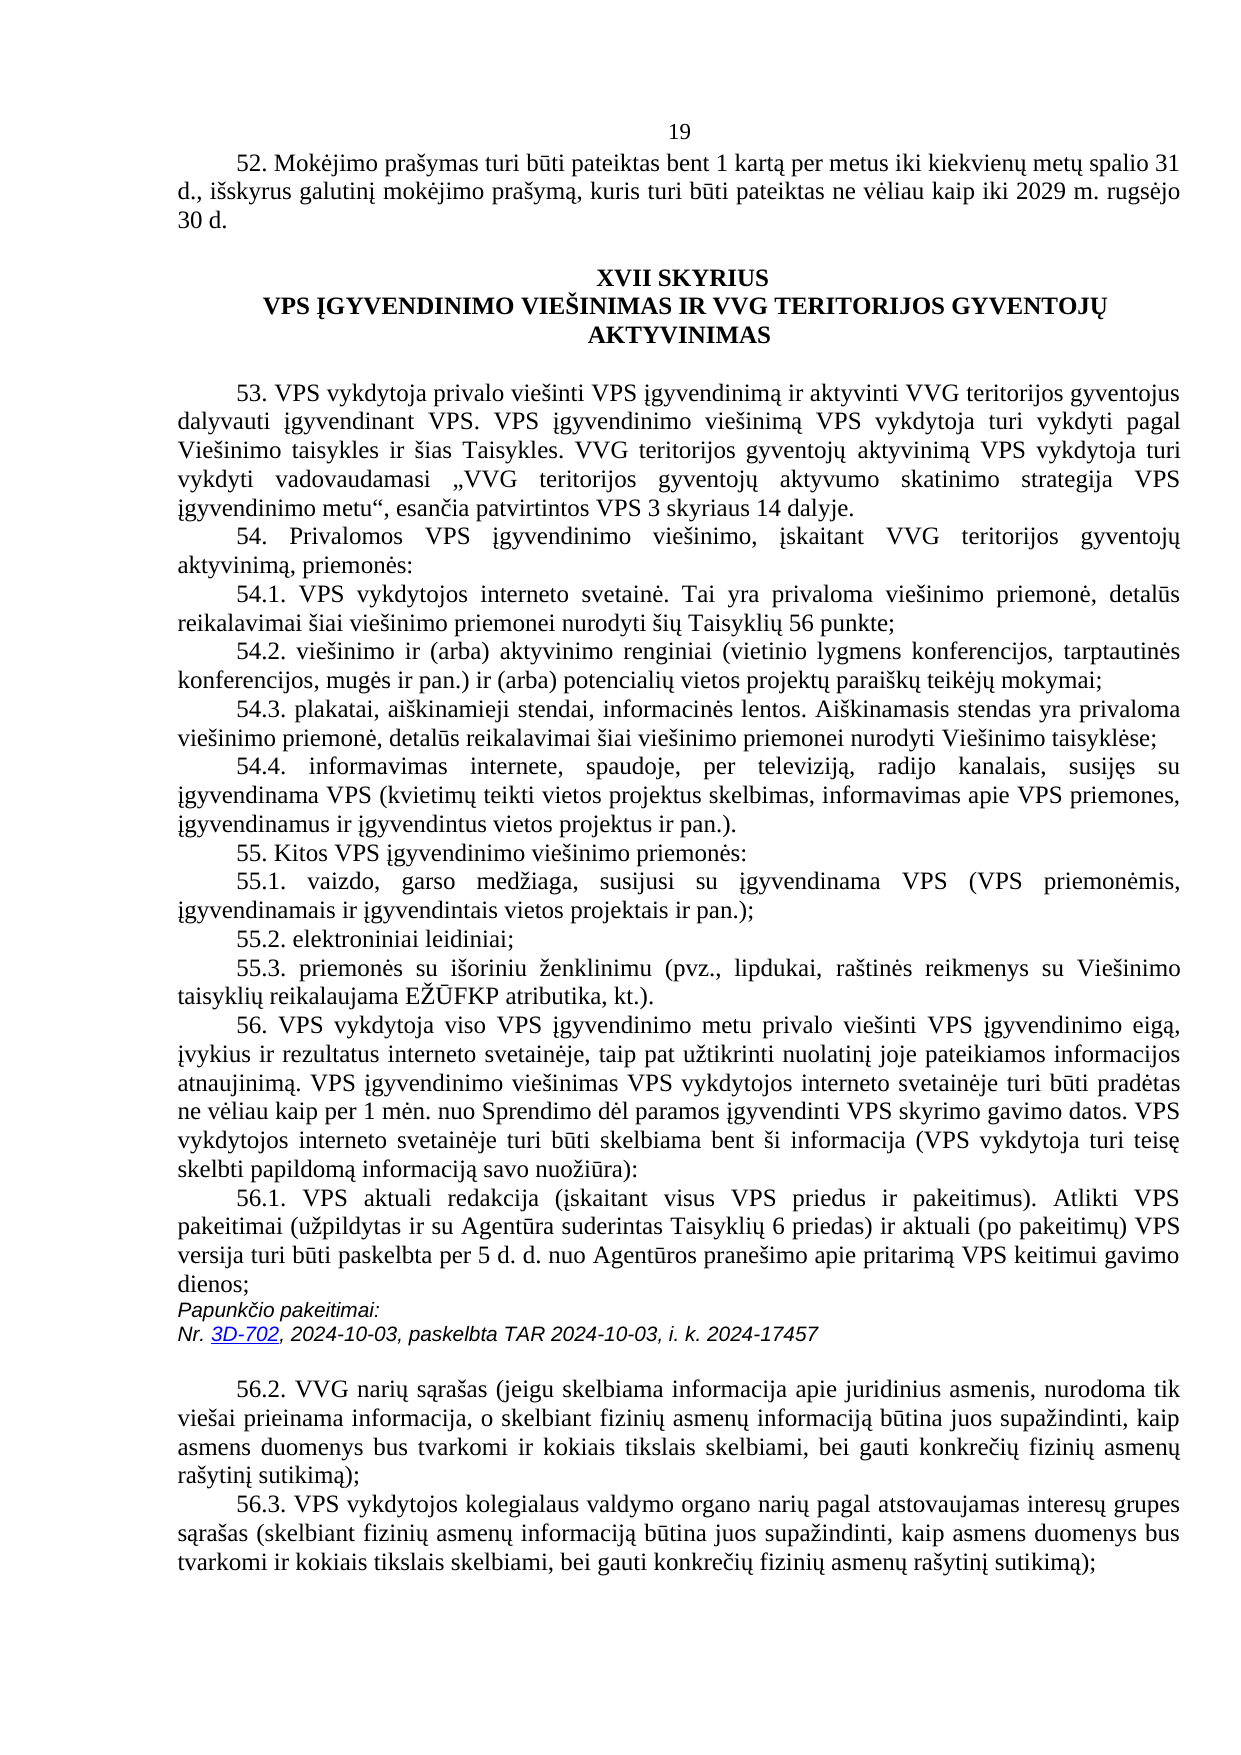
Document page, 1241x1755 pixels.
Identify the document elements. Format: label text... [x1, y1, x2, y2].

text 55.3. priemonės su išoriniu ženklinimu (pvz., lipdukai, raštinės reikmenys su Viešinimo taisyklių reikalaujama EŽŪFKP atributika, kt.). [177, 953, 1181, 1010]
text 56.3. VPS vykdytojos kolegialaus valdymo organo narių pagal atstovaujamas interesų grupes sąrašas (skelbiant fizinių asmenų informaciją būtina juos supažindinti, kaip asmens duomenys bus tvarkomi ir kokiais tikslais skelbiami, bei gauti konkrečių fizinių asmenų rašytinį sutikimą); [177, 1489, 1181, 1576]
text XVII SKYRIUS [177, 263, 1181, 291]
text 54.1. VPS vykdytojos interneto svetainė. Tai yra privaloma viešinimo priemonė, detalūs reikalavimai šiai viešinimo priemonei nurodyti šių Taisyklių 56 punkte; [177, 579, 1181, 636]
text 53. VPS vykdytoja privalo viešinti VPS įgyvendinimą ir aktyvinti VVG teritorijos gyventojus dalyvauti įgyvendinant VPS. VPS įgyvendinimo viešinimą VPS vykdytoja turi vykdyti pagal Viešinimo taisykles ir šias Taisykles. VVG teritorijos gyventojų aktyvinimą VPS vykdytoja turi vykdyti vadovaudamasi „VVG teritorijos gyventojų aktyvumo skatinimo strategija VPS įgyvendinimo metu“, esančia patvirtintos VPS 3 skyriaus 14 dalyje. [177, 378, 1181, 521]
text 54. Privalomos VPS įgyvendinimo viešinimo, įskaitant VVG teritorijos gyventojų aktyvinimą, priemonės: [177, 521, 1181, 579]
text Nr. 3D-702, 2024-10-03, paskelbta TAR 2024-10-03, i. k. 2024-17457 [177, 1322, 1181, 1346]
text 54.3. plakatai, aiškinamieji stendai, informacinės lentos. Aiškinamasis stendas yra privaloma viešinimo priemonė, detalūs reikalavimai šiai viešinimo priemonei nurodyti Viešinimo taisyklėse; [177, 694, 1181, 751]
text 55.2. elektroniniai leidiniai; [177, 924, 1181, 953]
text 52. Mokėjimo prašymas turi būti pateiktas bent 1 kartą per metus iki kiekvienų metų spalio 31 d., išskyrus galutinį mokėjimo prašymą, kuris turi būti pateiktas ne vėliau kaip iki 2029 m. rugsėjo 30 d. [177, 148, 1181, 234]
text 56.1. VPS aktuali redakcija (įskaitant visus VPS priedus ir pakeitimus). Atlikti VPS pakeitimai (užpildytas ir su Agentūra suderintas Taisyklių 6 priedas) ir aktuali (po pakeitimų) VPS versija turi būti paskelbta per 5 d. d. nuo Agentūros pranešimo apie pritarimą VPS keitimui gavimo dienos; [177, 1183, 1181, 1298]
text 54.4. informavimas internete, spaudoje, per televiziją, radijo kanalais, susijęs su įgyvendinama VPS (kvietimų teikti vietos projektus skelbimas, informavimas apie VPS priemones, įgyvendinamus ir įgyvendintus vietos projektus ir pan.). [177, 751, 1181, 838]
text 55.1. vaizdo, garso medžiaga, susijusi su įgyvendinama VPS (VPS priemonėmis, įgyvendinamais ir įgyvendintais vietos projektais ir pan.); [177, 866, 1181, 924]
text 55. Kitos VPS įgyvendinimo viešinimo priemonės: [177, 838, 1181, 866]
text 54.2. viešinimo ir (arba) aktyvinimo renginiai (vietinio lygmens konferencijos, tarptautinės konferencijos, mugės ir pan.) ir (arba) potencialių vietos projektų paraiškų teikėjų mokymai; [177, 636, 1181, 694]
text 56. VPS vykdytoja viso VPS įgyvendinimo metu privalo viešinti VPS įgyvendinimo eigą, įvykius ir rezultatus interneto svetainėje, taip pat užtikrinti nuolatinį joje pateikiamos informacijos atnaujinimą. VPS įgyvendinimo viešinimas VPS vykdytojos interneto svetainėje turi būti pradėtas ne vėliau kaip per 1 mėn. nuo Sprendimo dėl paramos įgyvendinti VPS skyrimo gavimo datos. VPS vykdytojos interneto svetainėje turi būti skelbiama bent ši informacija (VPS vykdytoja turi teisę skelbti papildomą informaciją savo nuožiūra): [177, 1010, 1181, 1183]
text VPS ĮGYVENDINIMO VIEŠINIMAS IR VVG TERITORIJOS GYVENTOJŲ AKTYVINIMAS [177, 291, 1181, 349]
text Papunkčio pakeitimai: [177, 1298, 1181, 1322]
text 56.2. VVG narių sąrašas (jeigu skelbiama informacija apie juridinius asmenis, nurodoma tik viešai prieinama informacija, o skelbiant fizinių asmenų informaciją būtina juos supažindinti, kaip asmens duomenys bus tvarkomi ir kokiais tikslais skelbiami, bei gauti konkrečių fizinių asmenų rašytinį sutikimą); [177, 1374, 1181, 1489]
